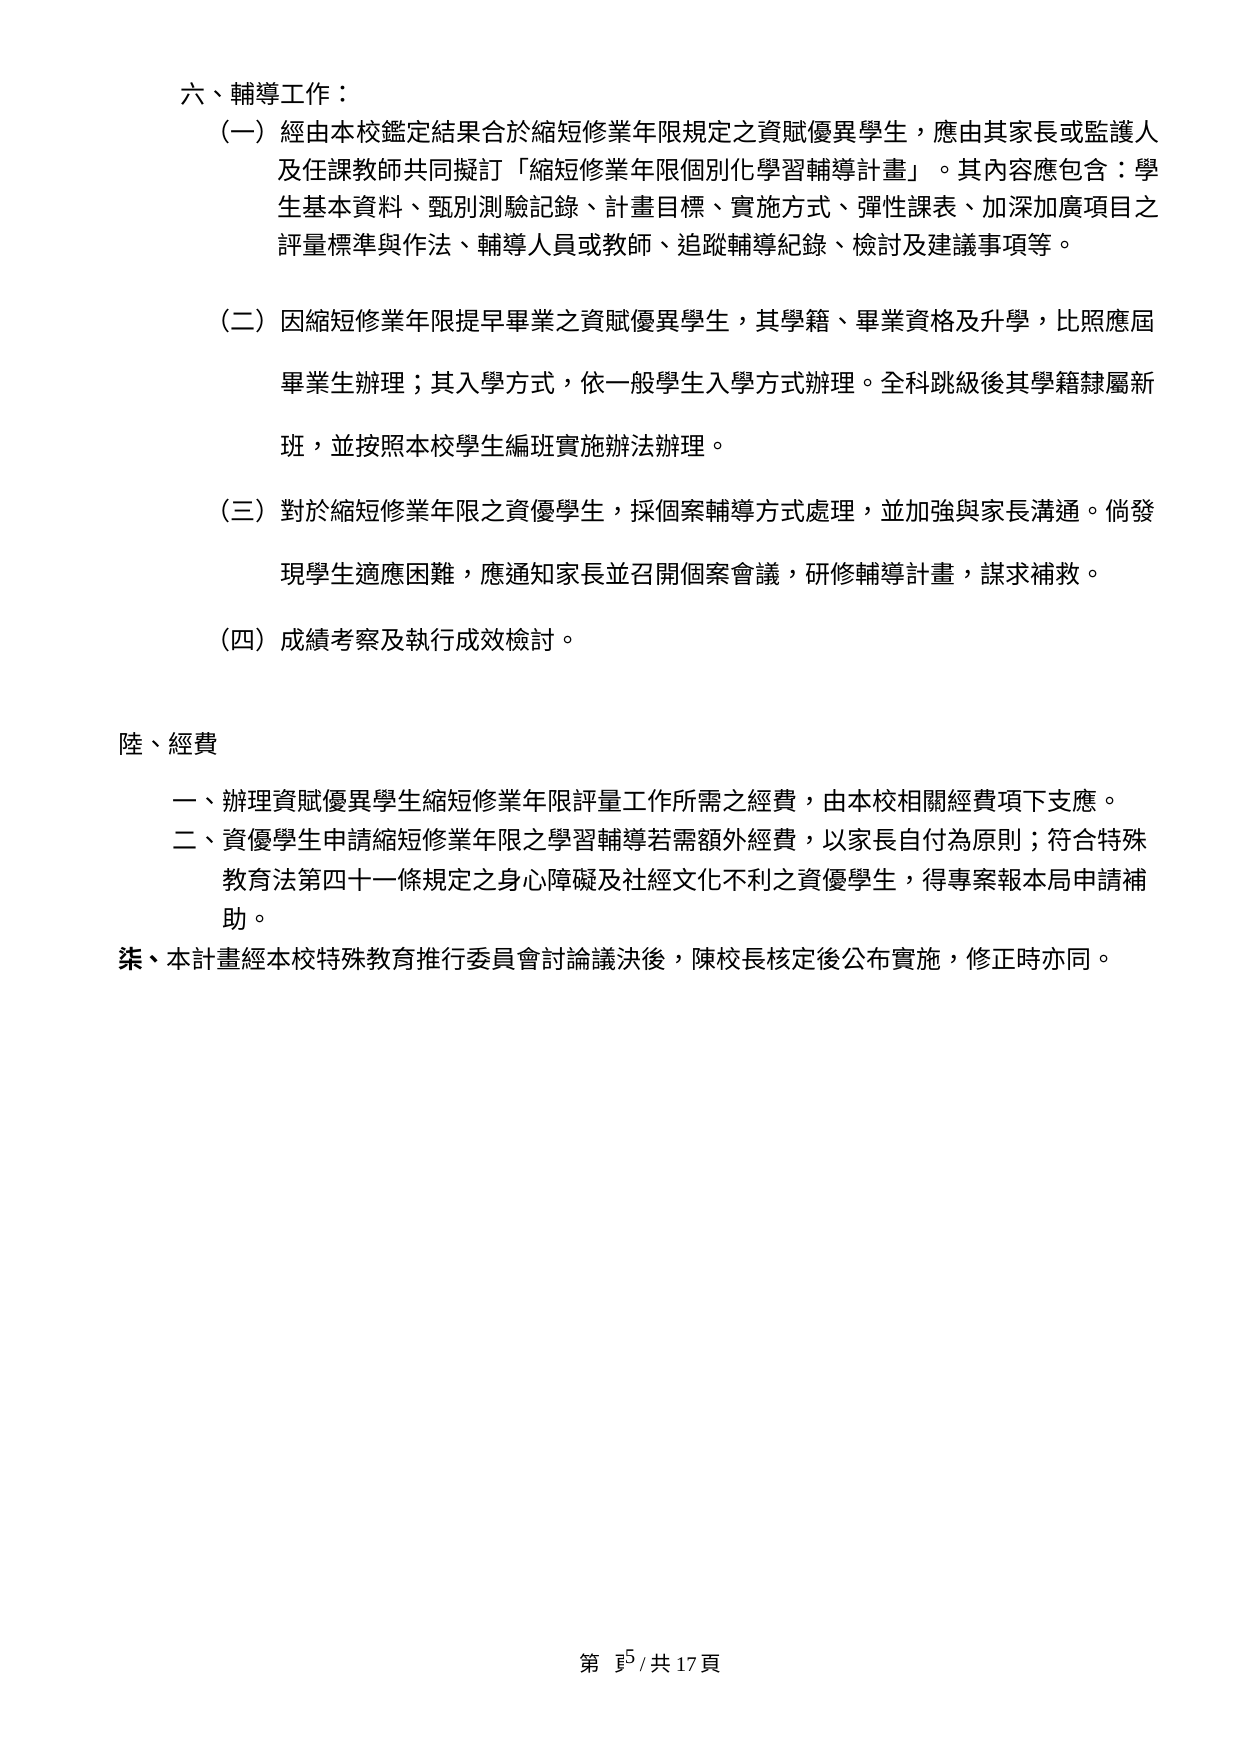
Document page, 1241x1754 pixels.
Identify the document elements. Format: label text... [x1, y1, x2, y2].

text （二）因縮短修業年限提早畢業之資賦優異學生，其學籍、畢業資格及升學，比照應屆畢業生辦理；其入學方式，依一般學生入學方式辦理。全科跳級後其學籍隸屬新班，並按照本校學生編班實施辦法辦理。 [206, 277, 1162, 465]
text 柒、本計畫經本校特殊教育推行委員會討論議決後，陳校長核定後公布實施，修正時亦同。 [118, 937, 1162, 976]
text （三）對於縮短修業年限之資優學生，採個案輔導方式處理，並加強與家長溝通。倘發現學生適應困難，應通知家長並召開個案會議，研修輔導計畫，謀求補救。 [206, 468, 1162, 593]
text 六、輔導工作： [118, 72, 1162, 112]
text 二、資優學生申請縮短修業年限之學習輔導若需額外經費，以家長自付為原則；符合特殊教育法第四十一條規定之身心障礙及社經文化不利之資優學生，得專案報本局申請補助。 [172, 818, 1162, 937]
text （一）經由本校鑑定結果合於縮短修業年限規定之資賦優異學生，應由其家長或監護人及任課教師共同擬訂「縮短修業年限個別化學習輔導計畫」。其內容應包含：學生基本資料、甄別測驗記錄、計畫目標、實施方式、彈性課表、加深加廣項目之評量標準與作法、輔導人員或教師、追蹤輔導紀錄、檢討及建議事項等。 [205, 112, 1162, 262]
text （四）成績考察及執行成效檢討。 [118, 597, 1162, 659]
text 一、辦理資賦優異學生縮短修業年限評量工作所需之經費，由本校相關經費項下支應。 [172, 778, 1162, 818]
text 陸、經費 [118, 725, 1162, 761]
